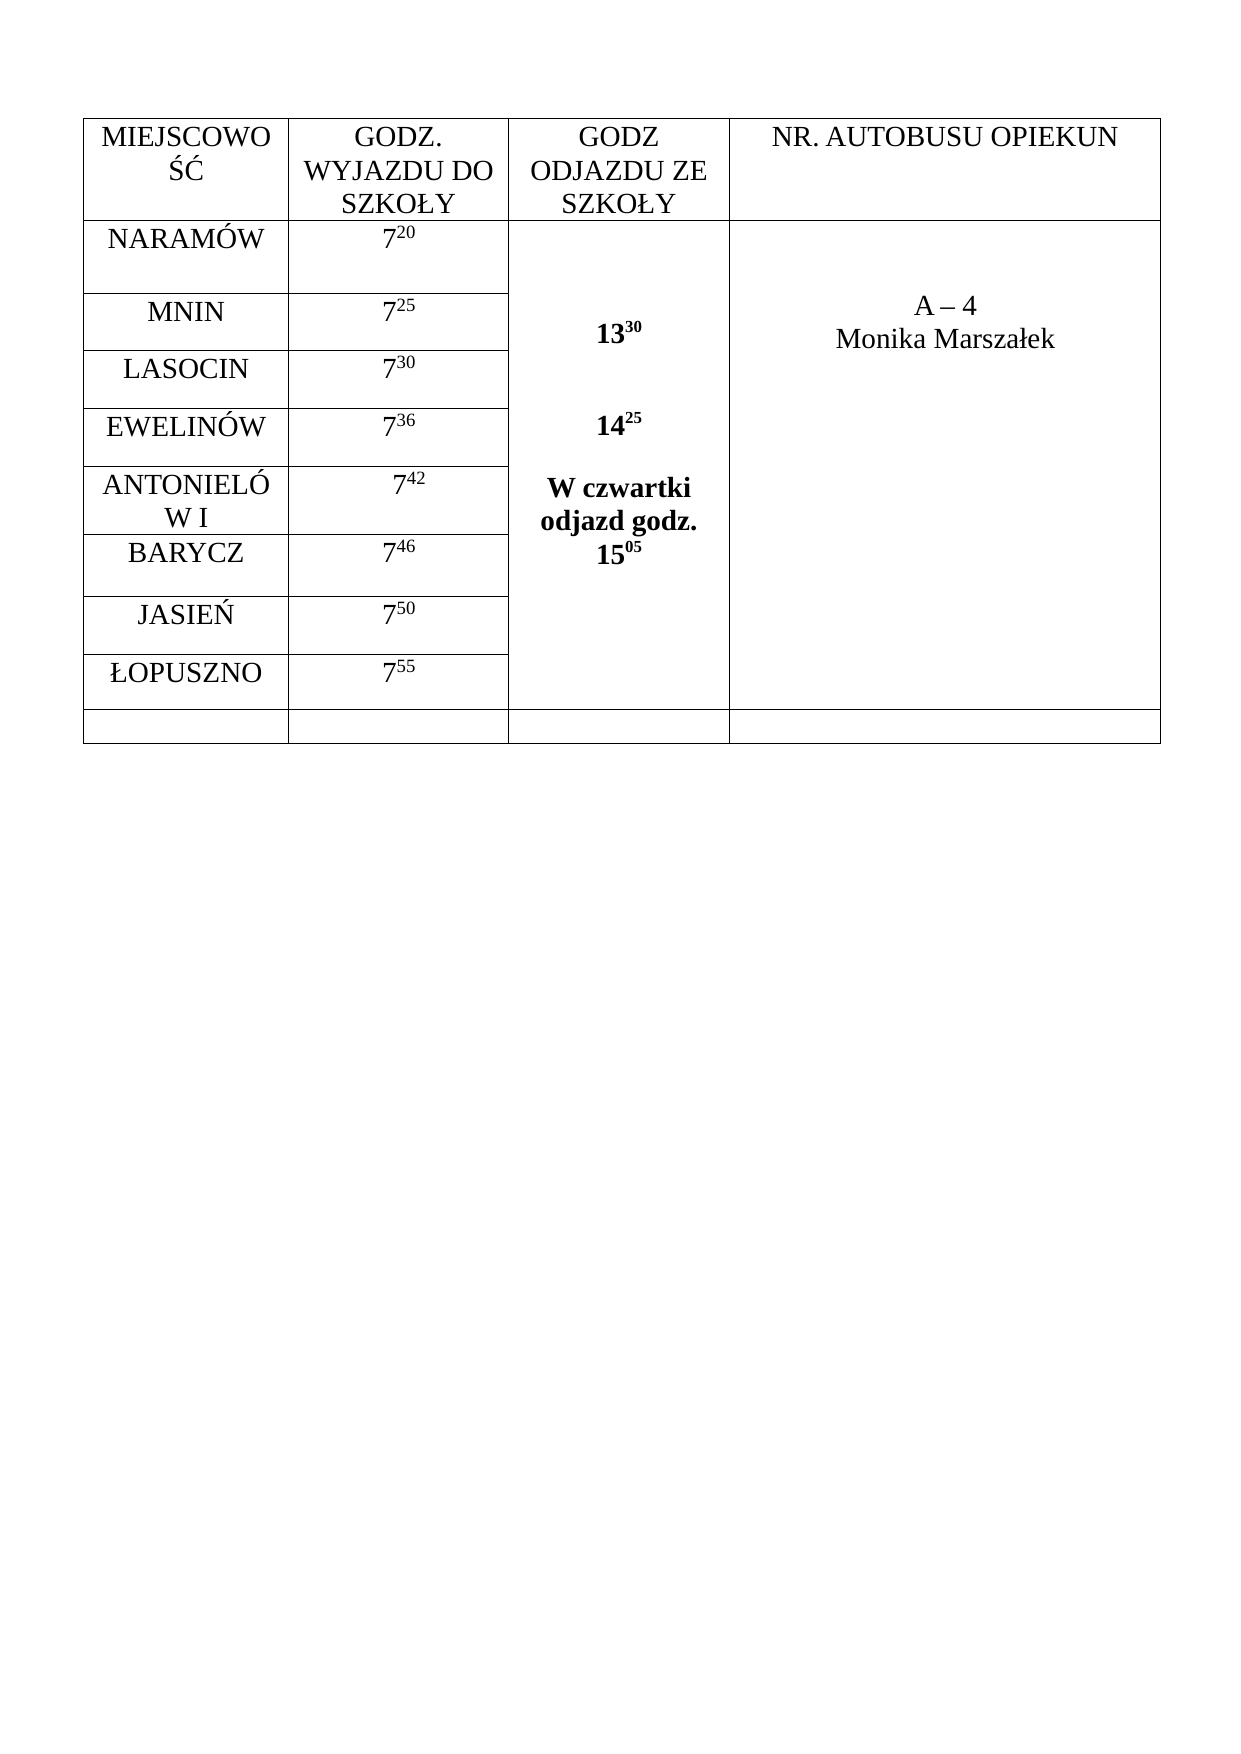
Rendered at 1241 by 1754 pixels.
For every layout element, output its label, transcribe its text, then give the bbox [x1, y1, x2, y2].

table_cell [730, 710, 1160, 743]
table_cell MNIN [84, 294, 288, 350]
table_cell 736 [289, 409, 508, 466]
table_cell [289, 710, 508, 743]
table_header GODZ ODJAZDU ZE SZKOŁY [509, 119, 729, 220]
table_cell 742 [289, 467, 508, 534]
table_cell EWELINÓW [84, 409, 288, 466]
table_cell 755 [289, 655, 508, 709]
table_header GODZ. WYJAZDU DO SZKOŁY [289, 119, 508, 220]
table_header MIEJSCOWOŚĆ [84, 119, 288, 220]
table_cell 746 [289, 535, 508, 596]
table_cell 1330 1425 W czwartki odjazd godz. 1505 [509, 221, 729, 709]
table_cell A – 4 Monika Marszałek [730, 221, 1160, 709]
table_cell [84, 710, 288, 743]
table_cell ANTONIELÓW I [84, 467, 288, 534]
table_cell 720 [289, 221, 508, 293]
table_header NR. AUTOBUSU OPIEKUN [730, 119, 1160, 220]
table_cell NARAMÓW [84, 221, 288, 293]
table_cell 725 [289, 294, 508, 350]
table_cell [509, 710, 729, 743]
table_cell 750 [289, 597, 508, 654]
table_cell LASOCIN [84, 351, 288, 408]
table_cell BARYCZ [84, 535, 288, 596]
table_cell ŁOPUSZNO [84, 655, 288, 709]
table_cell 730 [289, 351, 508, 408]
table_cell JASIEŃ [84, 597, 288, 654]
